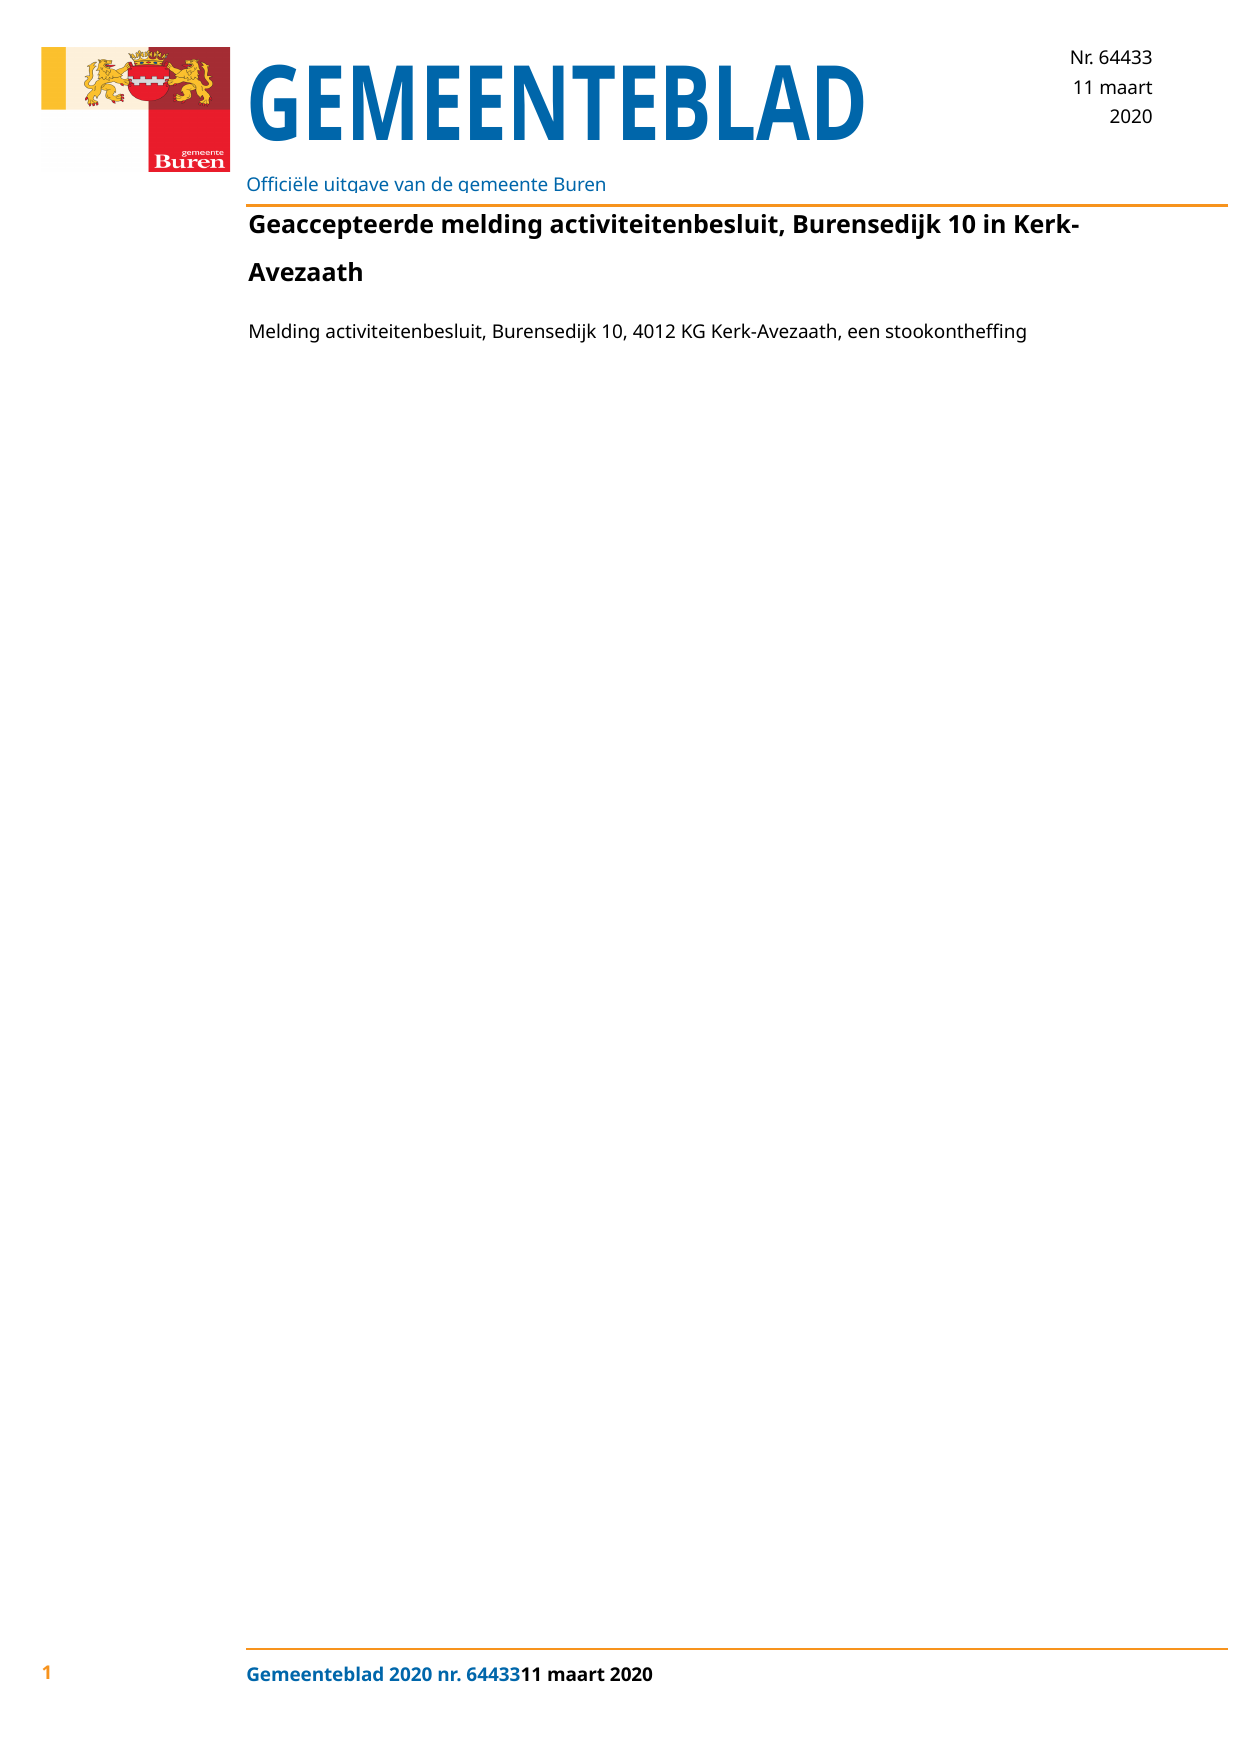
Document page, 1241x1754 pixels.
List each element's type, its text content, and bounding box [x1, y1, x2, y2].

text Geaccepteerde melding activiteitenbesluit, Burensedijk 10 in Kerk-Avezaath [248, 207, 1152, 288]
picture [41, 47, 231, 172]
text Melding activiteitenbesluit, Burensedijk 10, 4012 KG Kerk-Avezaath, een stookontheffing [248, 318, 1152, 344]
